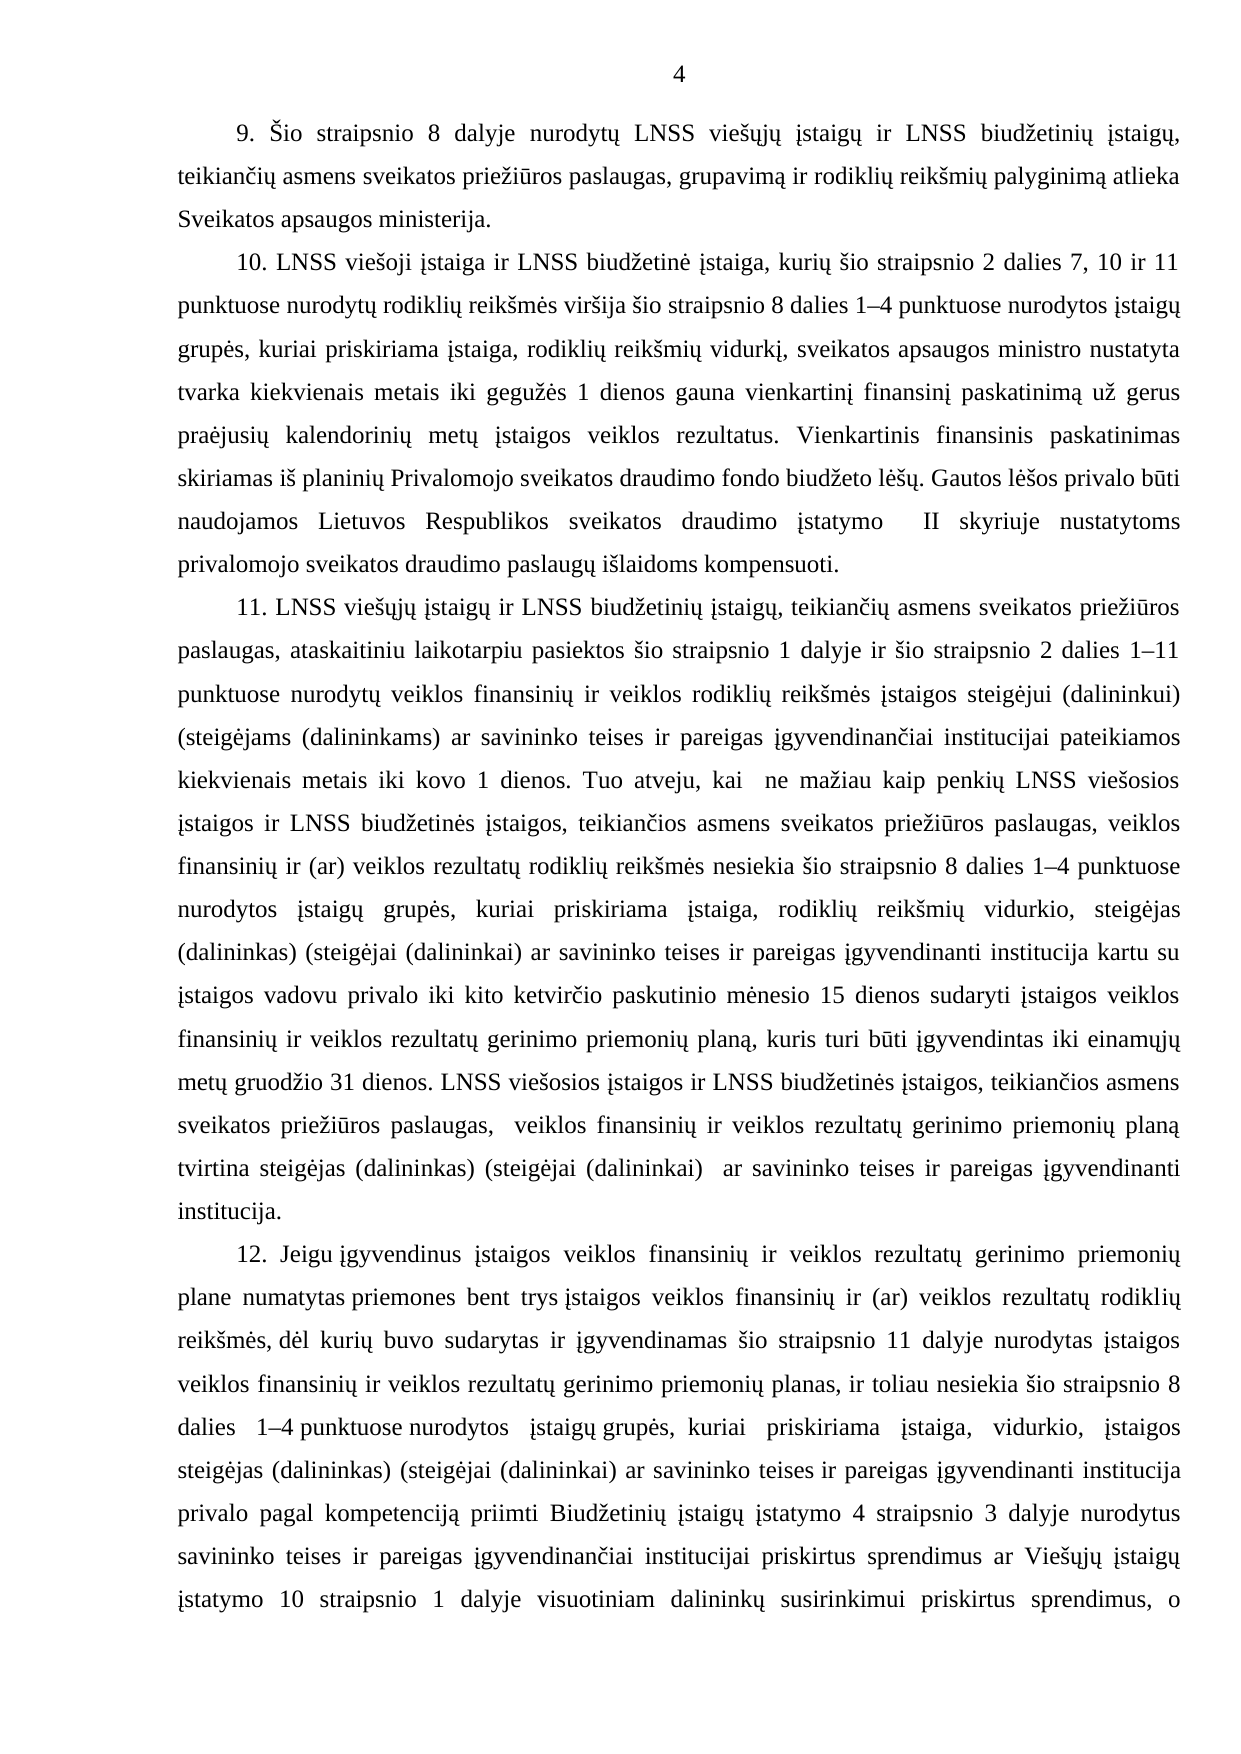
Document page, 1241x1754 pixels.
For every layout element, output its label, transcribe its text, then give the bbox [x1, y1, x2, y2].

text 12. Jeigu įgyvendinus įstaigos veiklos finansinių ir veiklos rezultatų gerinimo priemonių plane numatytas priemones bent trys įstaigos veiklos finansinių ir (ar) veiklos rezultatų rodiklių reikšmės, dėl kurių buvo sudarytas ir įgyvendinamas šio straipsnio 11 dalyje nurodytas įstaigos veiklos finansinių ir veiklos rezultatų gerinimo priemonių planas, ir toliau nesiekia šio straipsnio 8 dalies 1–4 punktuose nurodytos įstaigų grupės, kuriai priskiriama įstaiga, vidurkio, įstaigos steigėjas (dalininkas) (steigėjai (dalininkai) ar savininko teises ir pareigas įgyvendinanti institucija privalo pagal kompetenciją priimti Biudžetinių įstaigų įstatymo 4 straipsnio 3 dalyje nurodytus savininko teises ir pareigas įgyvendinančiai institucijai priskirtus sprendimus ar Viešųjų įstaigų įstatymo 10 straipsnio 1 dalyje visuotiniam dalininkų susirinkimui priskirtus sprendimus, o [177, 1239, 1181, 1613]
text 10. LNSS viešoji įstaiga ir LNSS biudžetinė įstaiga, kurių šio straipsnio 2 dalies 7, 10 ir 11 punktuose nurodytų rodiklių reikšmės viršija šio straipsnio 8 dalies 1–4 punktuose nurodytos įstaigų grupės, kuriai priskiriama įstaiga, rodiklių reikšmių vidurkį, sveikatos apsaugos ministro nustatyta tvarka kiekvienais metais iki gegužės 1 dienos gauna vienkartinį finansinį paskatinimą už gerus praėjusių kalendorinių metų įstaigos veiklos rezultatus. Vienkartinis finansinis paskatinimas skiriamas iš planinių Privalomojo sveikatos draudimo fondo biudžeto lėšų. Gautos lėšos privalo būti naudojamos Lietuvos Respublikos sveikatos draudimo įstatymo II skyriuje nustatytoms privalomojo sveikatos draudimo paslaugų išlaidoms kompensuoti. [177, 247, 1181, 578]
text 11. LNSS viešųjų įstaigų ir LNSS biudžetinių įstaigų, teikiančių asmens sveikatos priežiūros paslaugas, ataskaitiniu laikotarpiu pasiektos šio straipsnio 1 dalyje ir šio straipsnio 2 dalies 1–11 punktuose nurodytų veiklos finansinių ir veiklos rodiklių reikšmės įstaigos steigėjui (dalininkui) (steigėjams (dalininkams) ar savininko teises ir pareigas įgyvendinančiai institucijai pateikiamos kiekvienais metais iki kovo 1 dienos. Tuo atveju, kai ne mažiau kaip penkių LNSS viešosios įstaigos ir LNSS biudžetinės įstaigos, teikiančios asmens sveikatos priežiūros paslaugas, veiklos finansinių ir (ar) veiklos rezultatų rodiklių reikšmės nesiekia šio straipsnio 8 dalies 1–4 punktuose nurodytos įstaigų grupės, kuriai priskiriama įstaiga, rodiklių reikšmių vidurkio, steigėjas (dalininkas) (steigėjai (dalininkai) ar savininko teises ir pareigas įgyvendinanti institucija kartu su įstaigos vadovu privalo iki kito ketvirčio paskutinio mėnesio 15 dienos sudaryti įstaigos veiklos finansinių ir veiklos rezultatų gerinimo priemonių planą, kuris turi būti įgyvendintas iki einamųjų metų gruodžio 31 dienos. LNSS viešosios įstaigos ir LNSS biudžetinės įstaigos, teikiančios asmens sveikatos priežiūros paslaugas, veiklos finansinių ir veiklos rezultatų gerinimo priemonių planą tvirtina steigėjas (dalininkas) (steigėjai (dalininkai) ar savininko teises ir pareigas įgyvendinanti institucija. [177, 592, 1181, 1225]
text 9. Šio straipsnio 8 dalyje nurodytų LNSS viešųjų įstaigų ir LNSS biudžetinių įstaigų, teikiančių asmens sveikatos priežiūros paslaugas, grupavimą ir rodiklių reikšmių palyginimą atlieka Sveikatos apsaugos ministerija. [177, 118, 1181, 233]
